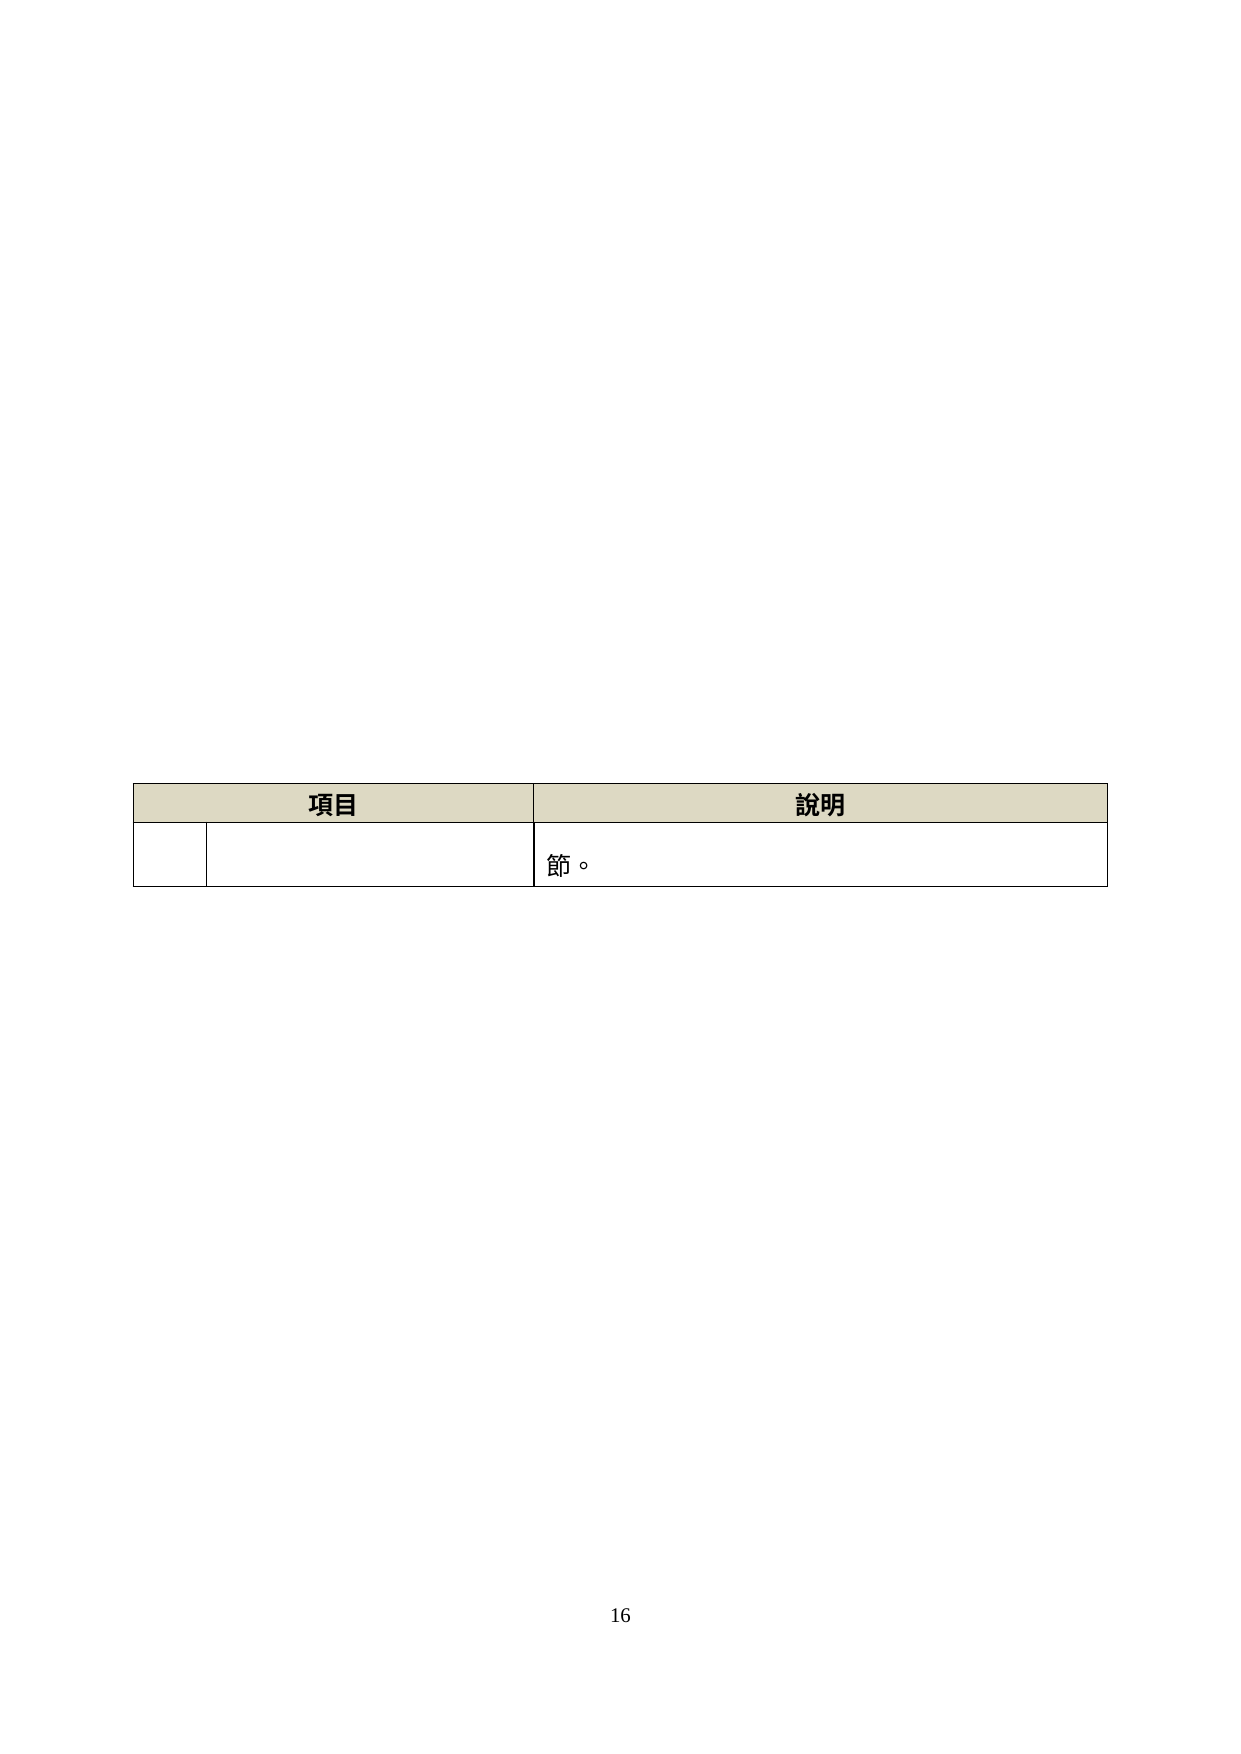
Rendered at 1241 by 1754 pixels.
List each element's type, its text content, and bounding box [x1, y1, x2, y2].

table_cell [134, 823, 206, 886]
table_header 項目 [134, 784, 533, 822]
table_cell 每節課鐘點費編列新臺幣（以下同）400元。 含到校參與和本計畫相關之教學討論。 ELTA教學助理服務節數之設算基準為每校每班每週上課1節，總節數為每週上課節數乘以40週(1學年)。 各校可於ELTA教學助理服務總節數不變原則下，依實際需求分配於學期中或寒暑假集中實施。 地方政府如認校際間確有節數調挪需求，得報經本署審查並獲同意後調整之。 縣市總獲配總節數計算實例：如○○市核配3校，獲核定辦理學校3校，其班級數分別為12班、6班、18班，則○○市112學年度總獲分配節數為(12+6+18) × 1(節/週) × 40週 = 1,440節。 [535, 823, 1107, 886]
table_cell [207, 823, 533, 886]
table_header 說明 [534, 784, 1107, 822]
